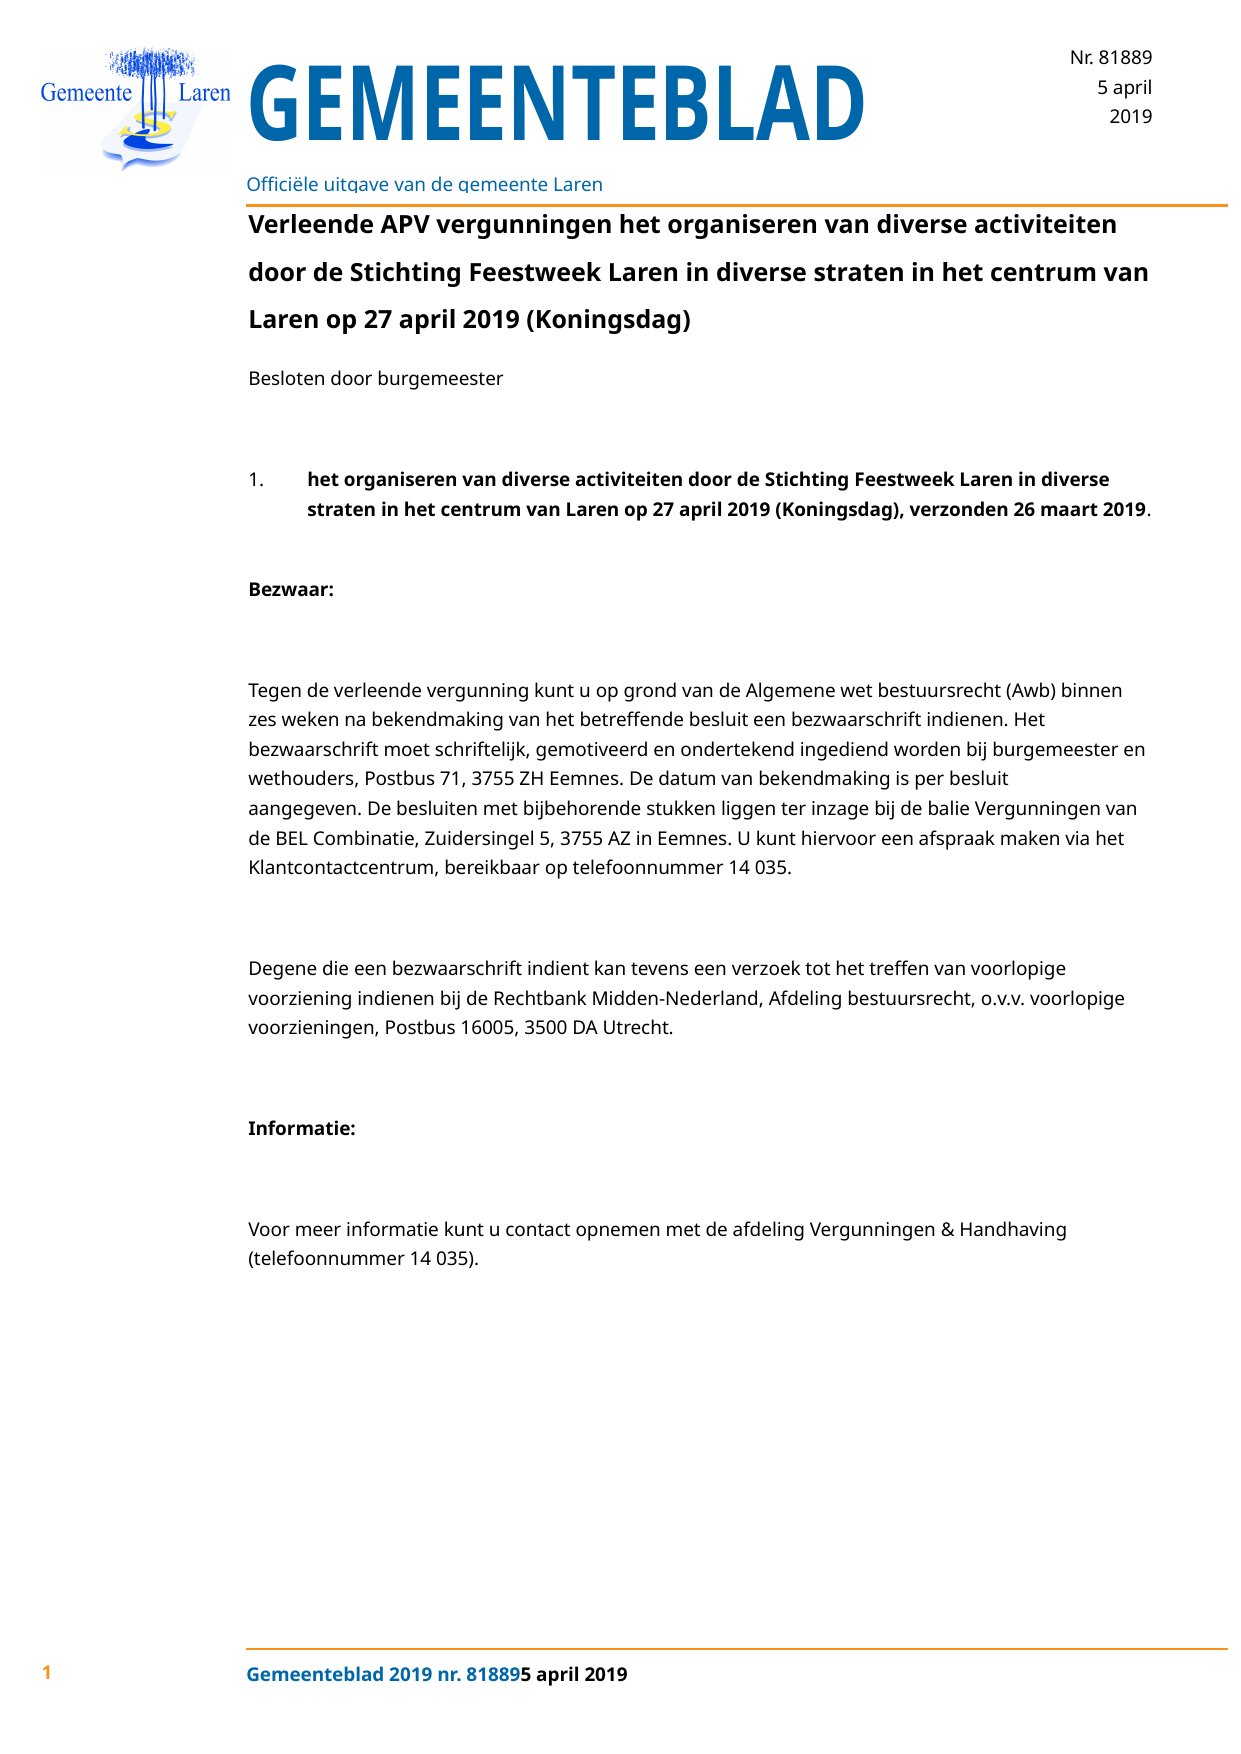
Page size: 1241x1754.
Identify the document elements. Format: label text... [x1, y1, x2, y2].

text Verleende APV vergunningen het organiseren van diverse activiteiten door de Stichting Feestweek Laren in diverse straten in het centrum van Laren op 27 april 2019 (Koningsdag) [248, 207, 1152, 336]
text Tegen de verleende vergunning kunt u op grond van de Algemene wet bestuursrecht (Awb) binnen zes weken na bekendmaking van het betreffende besluit een bezwaarschrift indienen. Het bezwaarschrift moet schriftelijk, gemotiveerd en ondertekend ingediend worden bij burgemeester en wethouders, Postbus 71, 3755 ZH Eemnes. De datum van bekendmaking is per besluit aangegeven. De besluiten met bijbehorende stukken liggen ter inzage bij de balie Vergunningen van de BEL Combinatie, Zuidersingel 5, 3755 AZ in Eemnes. U kunt hiervoor een afspraak maken via het Klantcontactcentrum, bereikbaar op telefoonnummer 14 035. [248, 677, 1152, 880]
picture [41, 47, 231, 172]
text Voor meer informatie kunt u contact opnemen met de afdeling Vergunningen & Handhaving (telefoonnummer 14 035). [248, 1216, 1152, 1271]
text Degene die een bezwaarschrift indient kan tevens een verzoek tot het treffen van voorlopige voorziening indienen bij de Rechtbank Midden-Nederland, Afdeling bestuursrecht, o.v.v. voorlopige voorzieningen, Postbus 16005, 3500 DA Utrecht. [248, 955, 1152, 1040]
text Besloten door burgemeester [248, 366, 1152, 391]
text Informatie: [248, 1115, 1152, 1141]
text Bezwaar: [248, 576, 1152, 602]
list het organiseren van diverse activiteiten door de Stichting Feestweek Laren in diverse straten in het centrum van Laren op 27 april 2019 (Koningsdag), verzonden 26 maart 2019. [248, 466, 1152, 522]
